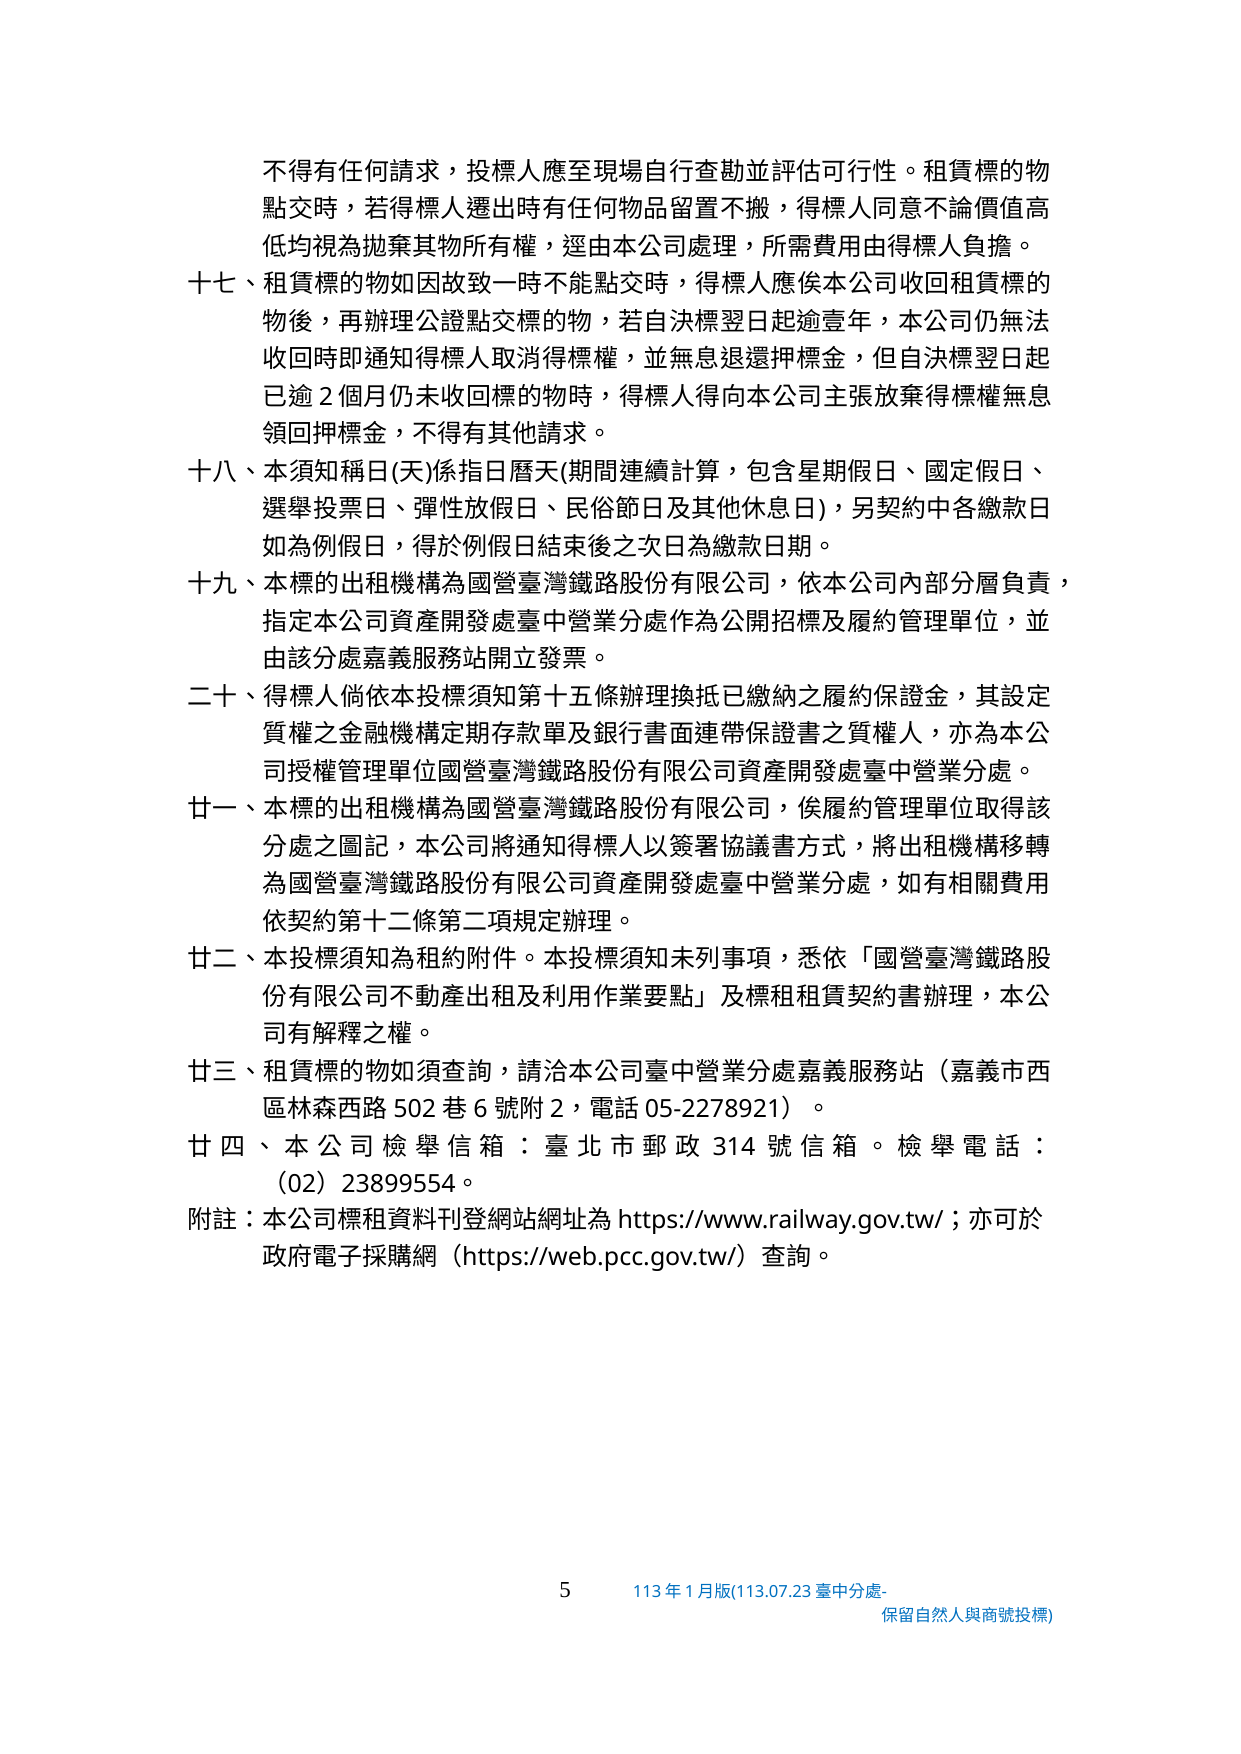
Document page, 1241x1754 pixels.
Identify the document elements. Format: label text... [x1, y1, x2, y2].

text 十八、本須知稱日(天)係指日曆天(期間連續計算，包含星期假日、國定假日、選舉投票日、彈性放假日、民俗節日及其他休息日)，另契約中各繳款日如為例假日，得於例假日結束後之次日為繳款日期。 [187, 450, 1053, 562]
text 廿三、租賃標的物如須查詢，請洽本公司臺中營業分處嘉義服務站（嘉義市西區林森西路 502 巷 6 號附 2，電話 05-2278921）。 [187, 1050, 1053, 1125]
text 二十、得標人倘依本投標須知第十五條辦理換抵已繳納之履約保證金，其設定質權之金融機構定期存款單及銀行書面連帶保證書之質權人，亦為本公司授權管理單位國營臺灣鐵路股份有限公司資產開發處臺中營業分處。 [187, 675, 1053, 787]
text 十七、租賃標的物如因故致一時不能點交時，得標人應俟本公司收回租賃標的物後，再辦理公證點交標的物，若自決標翌日起逾壹年，本公司仍無法收回時即通知得標人取消得標權，並無息退還押標金，但自決標翌日起已逾2個月仍未收回標的物時，得標人得向本公司主張放棄得標權無息領回押標金，不得有其他請求。 [187, 262, 1053, 450]
text 廿四、本公司檢舉信箱：臺北市郵政314號信箱。檢舉電話：（02）23899554。 [187, 1125, 1053, 1200]
text 十九、本標的出租機構為國營臺灣鐵路股份有限公司，依本公司內部分層負責，指定本公司資產開發處臺中營業分處作為公開招標及履約管理單位，並由該分處嘉義服務站開立發票。 [187, 562, 1053, 675]
text 不得有任何請求，投標人應至現場自行查勘並評估可行性。租賃標的物點交時，若得標人遷出時有任何物品留置不搬，得標人同意不論價值高低均視為拋棄其物所有權，逕由本公司處理，所需費用由得標人負擔。 [187, 150, 1053, 262]
text 附註：本公司標租資料刊登網站網址為https://www.railway.gov.tw/；亦可於政府電子採購網（https://web.pcc.gov.tw/）查詢。 [187, 1200, 1053, 1272]
text 廿二、本投標須知為租約附件。本投標須知未列事項，悉依「國營臺灣鐵路股份有限公司不動產出租及利用作業要點」及標租租賃契約書辦理，本公司有解釋之權。 [187, 937, 1053, 1050]
text 廿一、本標的出租機構為國營臺灣鐵路股份有限公司，俟履約管理單位取得該分處之圖記，本公司將通知得標人以簽署協議書方式，將出租機構移轉為國營臺灣鐵路股份有限公司資產開發處臺中營業分處，如有相關費用依契約第十二條第二項規定辦理。 [187, 787, 1053, 937]
